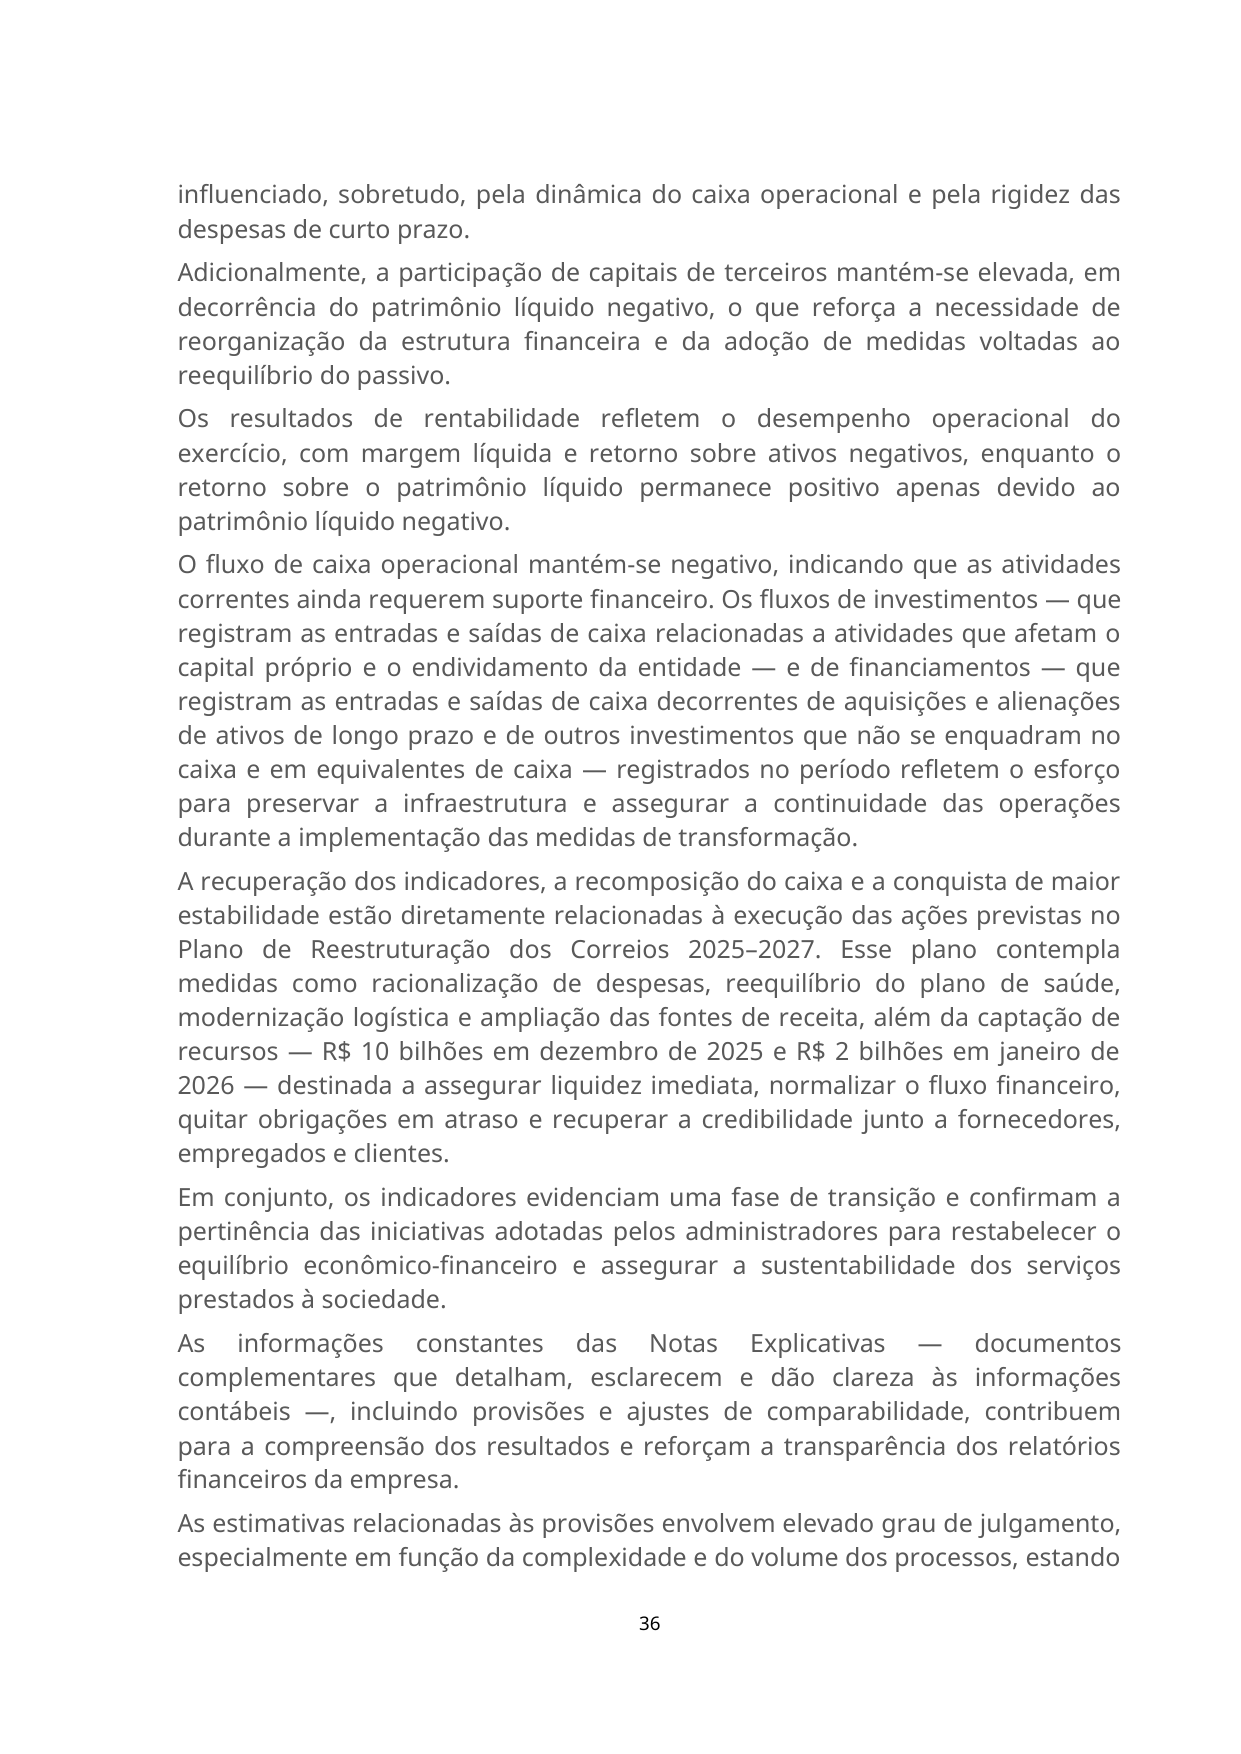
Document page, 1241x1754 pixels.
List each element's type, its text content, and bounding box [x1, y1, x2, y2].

text A recuperação dos indicadores, a recomposição do caixa e a conquista de maior estabilidade estão diretamente relacionadas à execução das ações previstas no Plano de Reestruturação dos Correios 2025–2027. Esse plano contempla medidas como racionalização de despesas, reequilíbrio do plano de saúde, modernização logística e ampliação das fontes de receita, além da captação de recursos — R$ 10 bilhões em dezembro de 2025 e R$ 2 bilhões em janeiro de 2026 — destinada a assegurar liquidez imediata, normalizar o fluxo financeiro, quitar obrigações em atraso e recuperar a credibilidade junto a fornecedores, empregados e clientes. [177, 863, 1122, 1170]
text As informações constantes das Notas Explicativas — documentos complementares que detalham, esclarecem e dão clareza às informações contábeis —, incluindo provisões e ajustes de comparabilidade, contribuem para a compreensão dos resultados e reforçam a transparência dos relatórios financeiros da empresa. [177, 1326, 1122, 1496]
text As estimativas relacionadas às provisões envolvem elevado grau de julgamento, especialmente em função da complexidade e do volume dos processos, estando [177, 1506, 1122, 1574]
text Os resultados de rentabilidade refletem o desempenho operacional do exercício, com margem líquida e retorno sobre ativos negativos, enquanto o retorno sobre o patrimônio líquido permanece positivo apenas devido ao patrimônio líquido negativo. [177, 401, 1122, 537]
text Adicionalmente, a participação de capitais de terceiros mantém-se elevada, em decorrência do patrimônio líquido negativo, o que reforça a necessidade de reorganização da estrutura financeira e da adoção de medidas voltadas ao reequilíbrio do passivo. [177, 255, 1122, 391]
text O fluxo de caixa operacional mantém-se negativo, indicando que as atividades correntes ainda requerem suporte financeiro. Os fluxos de investimentos — que registram as entradas e saídas de caixa relacionadas a atividades que afetam o capital próprio e o endividamento da entidade — e de financiamentos — que registram as entradas e saídas de caixa decorrentes de aquisições e alienações de ativos de longo prazo e de outros investimentos que não se enquadram no caixa e em equivalentes de caixa — registrados no período refletem o esforço para preservar a infraestrutura e assegurar a continuidade das operações durante a implementação das medidas de transformação. [177, 547, 1122, 854]
text influenciado, sobretudo, pela dinâmica do caixa operacional e pela rigidez das despesas de curto prazo. [177, 177, 1122, 245]
text Em conjunto, os indicadores evidenciam uma fase de transição e confirmam a pertinência das iniciativas adotadas pelos administradores para restabelecer o equilíbrio econômico-financeiro e assegurar a sustentabilidade dos serviços prestados à sociedade. [177, 1180, 1122, 1316]
